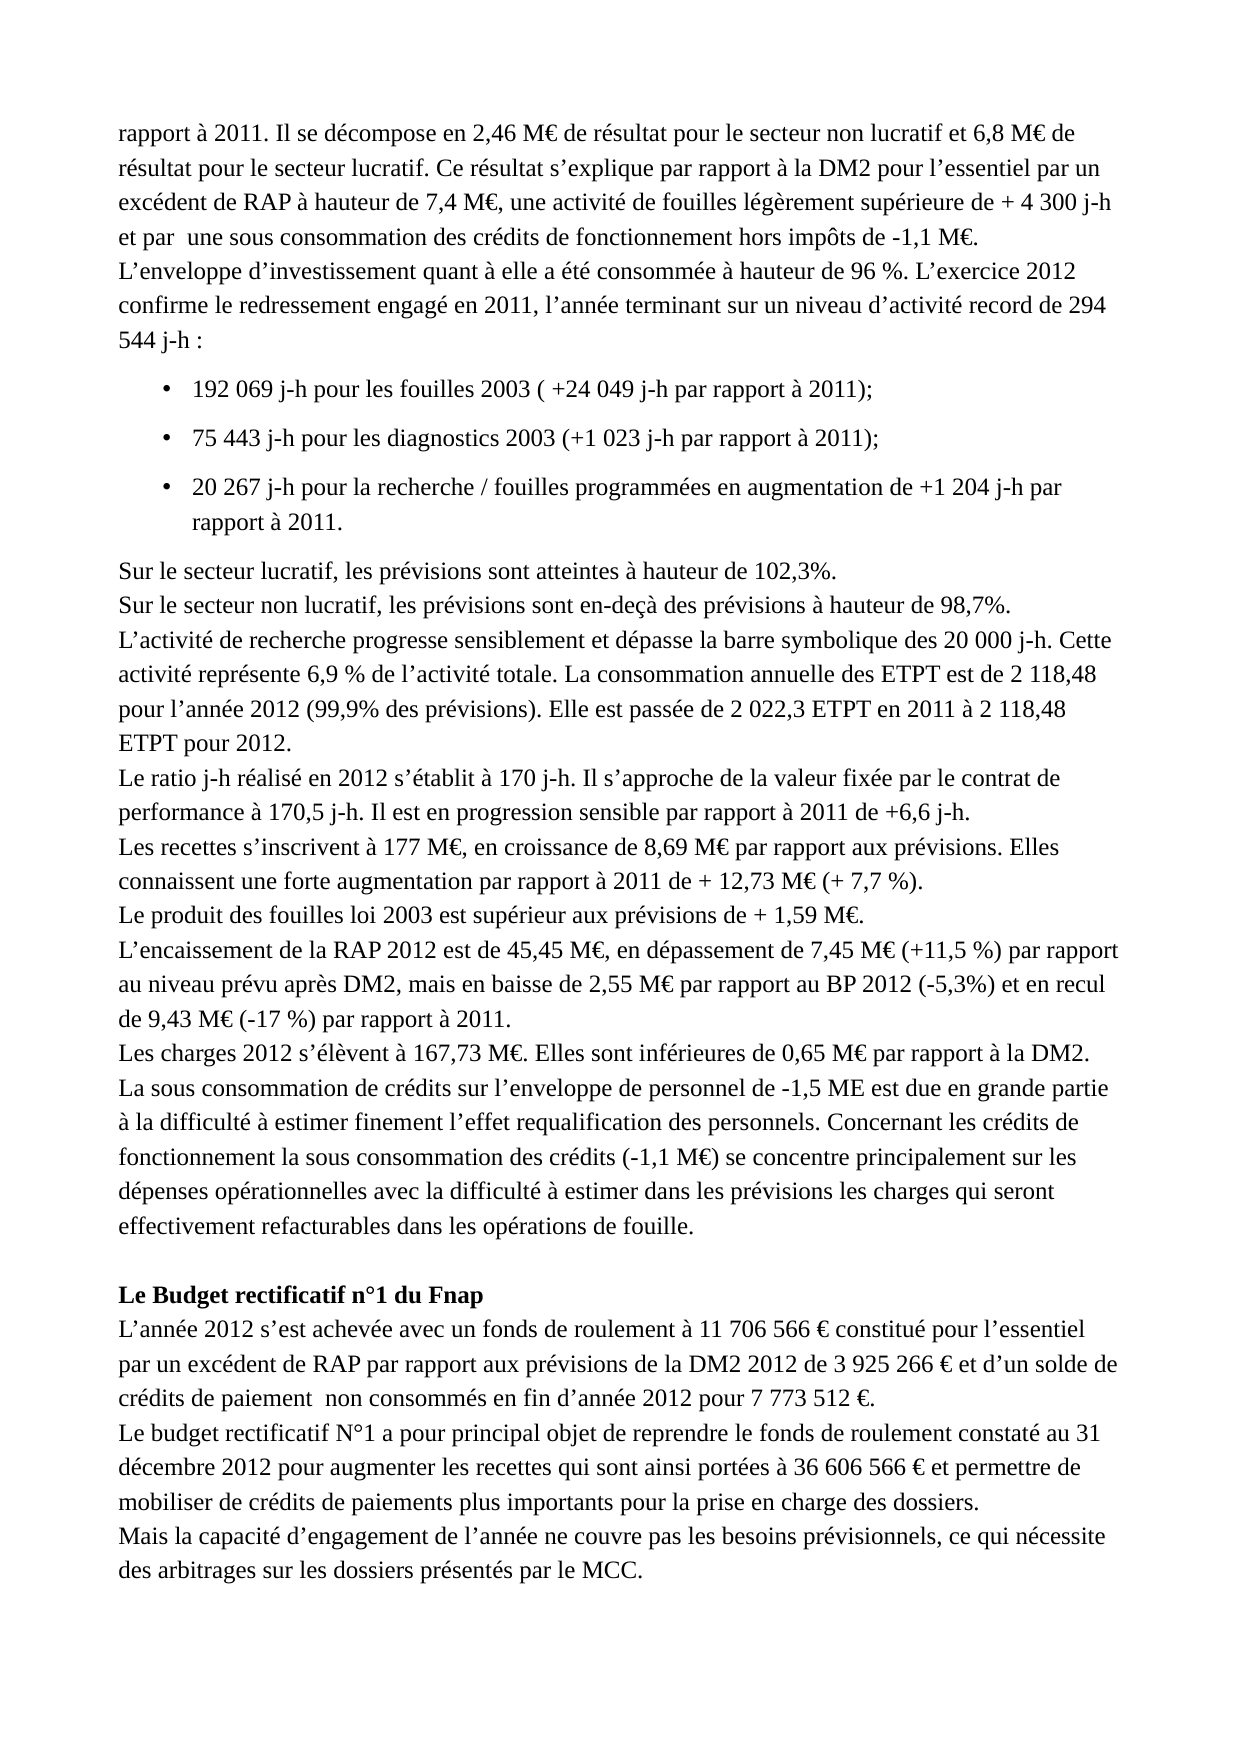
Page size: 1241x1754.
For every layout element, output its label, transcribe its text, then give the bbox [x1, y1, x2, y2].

list 75 443 j-h pour les diagnostics 2003 (+1 023 j-h par rapport à 2011); [162, 423, 1122, 452]
text rapport à 2011. Il se décompose en 2,46 M€ de résultat pour le secteur non lucratif et 6,8 M€ de résultat pour le secteur lucratif. Ce résultat s’explique par rapport à la DM2 pour l’essentiel par un excédent de RAP à hauteur de 7,4 M€, une activité de fouilles légèrement supérieure de + 4 300 j-h et par une sous consommation des crédits de fonctionnement hors impôts de -1,1 M€. L’enveloppe d’investissement quant à elle a été consommée à hauteur de 96 %. L’exercice 2012 confirme le redressement engagé en 2011, l’année terminant sur un niveau d’activité record de 294 544 j-h : [118, 118, 1122, 354]
list 20 267 j-h pour la recherche / fouilles programmées en augmentation de +1 204 j-h par rapport à 2011. [162, 472, 1122, 535]
list 192 069 j-h pour les fouilles 2003 ( +24 049 j-h par rapport à 2011); [162, 374, 1122, 403]
text Sur le secteur lucratif, les prévisions sont atteintes à hauteur de 102,3%. Sur le secteur non lucratif, les prévisions sont en-deçà des prévisions à hauteur de 98,7%. L’activité de recherche progresse sensiblement et dépasse la barre symbolique des 20 000 j-h. Cette activité représente 6,9 % de l’activité totale. La consommation annuelle des ETPT est de 2 118,48 pour l’année 2012 (99,9% des prévisions). Elle est passée de 2 022,3 ETPT en 2011 à 2 118,48 ETPT pour 2012. Le ratio j-h réalisé en 2012 s’établit à 170 j-h. Il s’approche de la valeur fixée par le contrat de performance à 170,5 j-h. Il est en progression sensible par rapport à 2011 de +6,6 j-h. Les recettes s’inscrivent à 177 M€, en croissance de 8,69 M€ par rapport aux prévisions. Elles connaissent une forte augmentation par rapport à 2011 de + 12,73 M€ (+ 7,7 %). Le produit des fouilles loi 2003 est supérieur aux prévisions de + 1,59 M€. L’encaissement de la RAP 2012 est de 45,45 M€, en dépassement de 7,45 M€ (+11,5 %) par rapport au niveau prévu après DM2, mais en baisse de 2,55 M€ par rapport au BP 2012 (-5,3%) et en recul de 9,43 M€ (-17 %) par rapport à 2011. Les charges 2012 s’élèvent à 167,73 M€. Elles sont inférieures de 0,65 M€ par rapport à la DM2. La sous consommation de crédits sur l’enveloppe de personnel de -1,5 ME est due en grande partie à la difficulté à estimer finement l’effet requalification des personnels. Concernant les crédits de fonctionnement la sous consommation des crédits (-1,1 M€) se concentre principalement sur les dépenses opérationnelles avec la difficulté à estimer dans les prévisions les charges qui seront effectivement refacturables dans les opérations de fouille. Le Budget rectificatif n°1 du Fnap L’année 2012 s’est achevée avec un fonds de roulement à 11 706 566 € constitué pour l’essentiel par un excédent de RAP par rapport aux prévisions de la DM2 2012 de 3 925 266 € et d’un solde de crédits de paiement non consommés en fin d’année 2012 pour 7 773 512 €. Le budget rectificatif N°1 a pour principal objet de reprendre le fonds de roulement constaté au 31 décembre 2012 pour augmenter les recettes qui sont ainsi portées à 36 606 566 € et permettre de mobiliser de crédits de paiements plus importants pour la prise en charge des dossiers. Mais la capacité d’engagement de l’année ne couvre pas les besoins prévisionnels, ce qui nécessite des arbitrages sur les dossiers présentés par le MCC. [118, 556, 1122, 1619]
